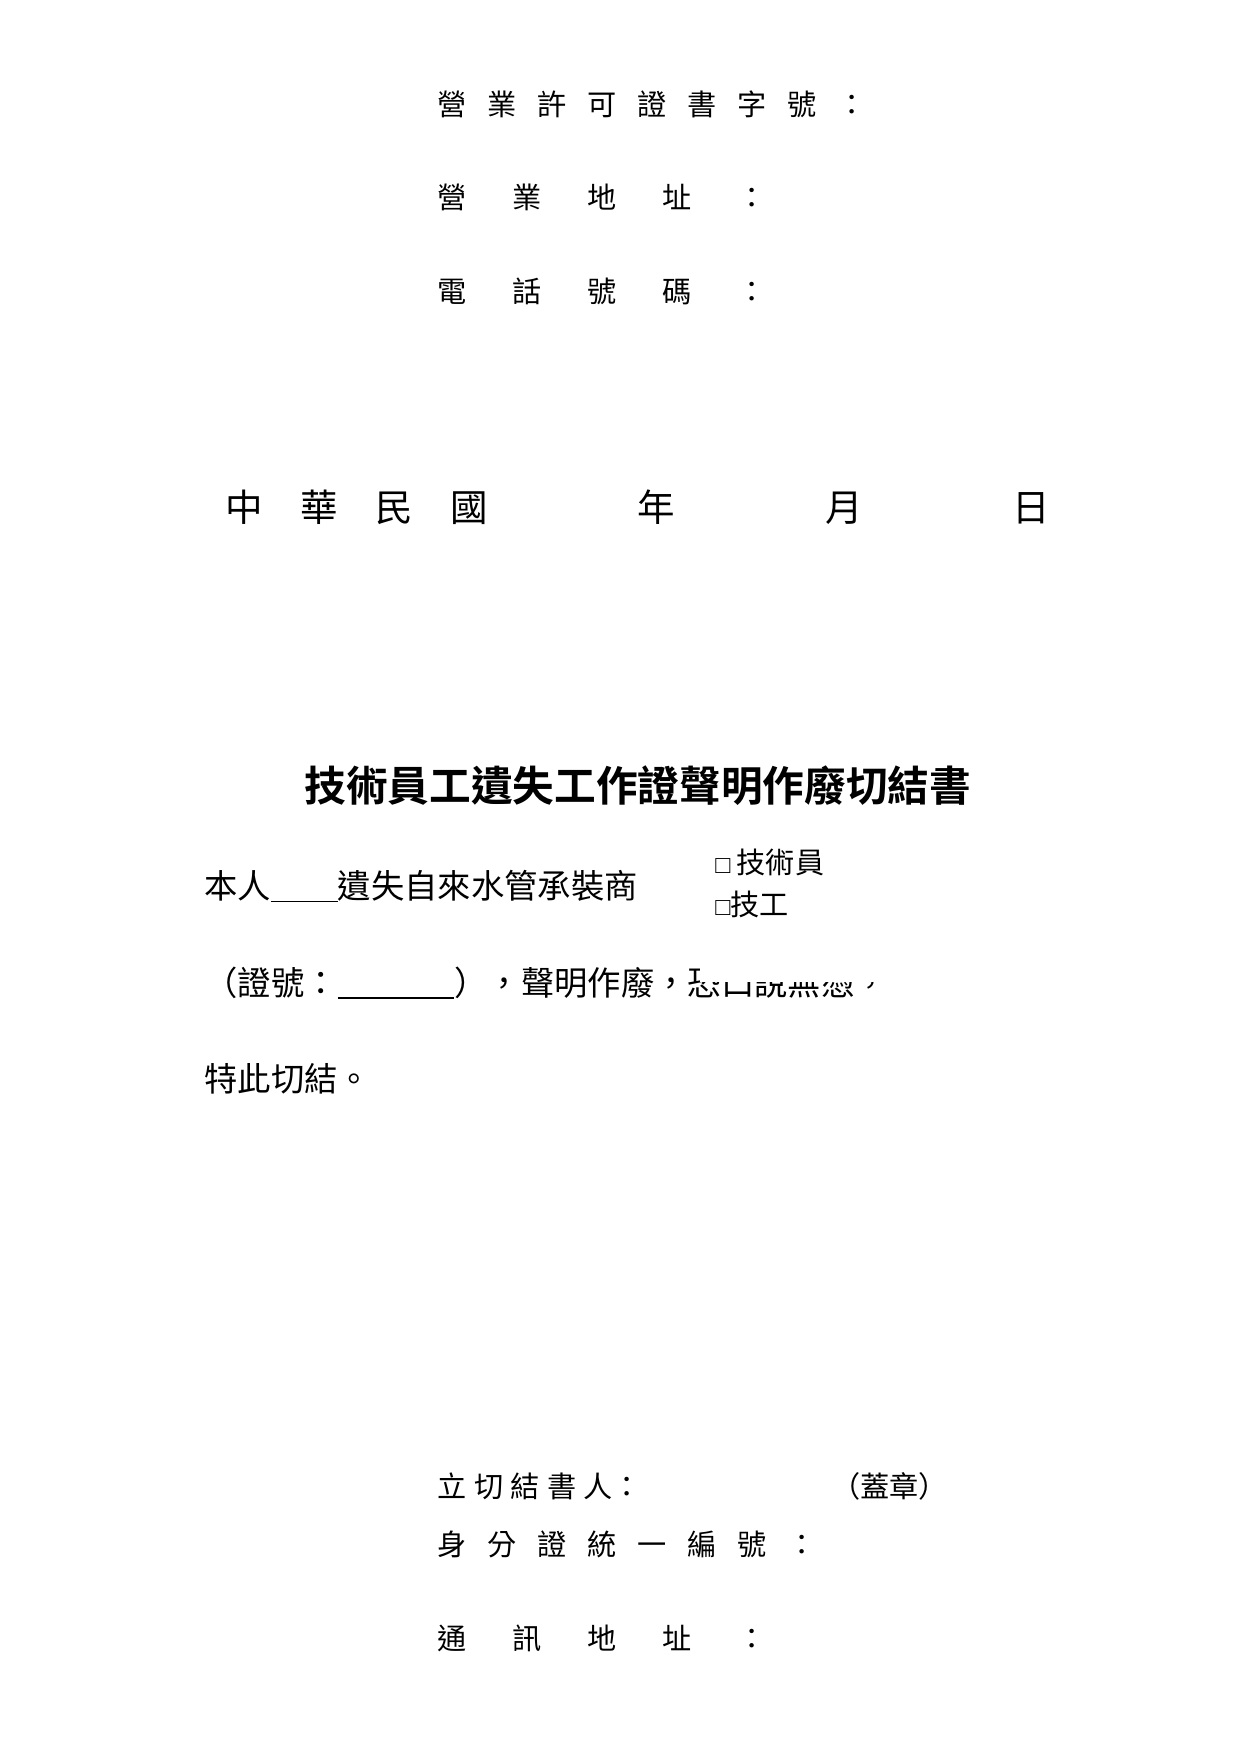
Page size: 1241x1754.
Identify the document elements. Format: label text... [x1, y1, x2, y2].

text 立 切 結 書 人： （蓋章） [437, 1463, 1137, 1506]
text 營 業 地 址 ： [437, 158, 1137, 233]
text 本人 遺失自來水管承裝商 工作證 [137, 860, 700, 908]
text 身分證統一編號： [437, 1506, 1137, 1581]
text （證號： ），聲明作廢，恐口說無憑， [137, 956, 1137, 1004]
text 通 訊 地 址 ： [437, 1599, 1137, 1674]
text 特此切結。 [137, 1053, 1137, 1101]
text 營業許可證書字號： [437, 65, 1137, 140]
text □ 技術員 [715, 840, 872, 882]
text 中 華 民 國 年 月 日 [137, 478, 1137, 532]
text 電 話 號 碼 ： [437, 252, 1137, 327]
text 本人 遺失自來水管承裝商 工作證 [887, 860, 1137, 908]
text □技工 [715, 882, 872, 923]
text 技術員工遺失工作證聲明作廢切結書 [137, 753, 1137, 814]
